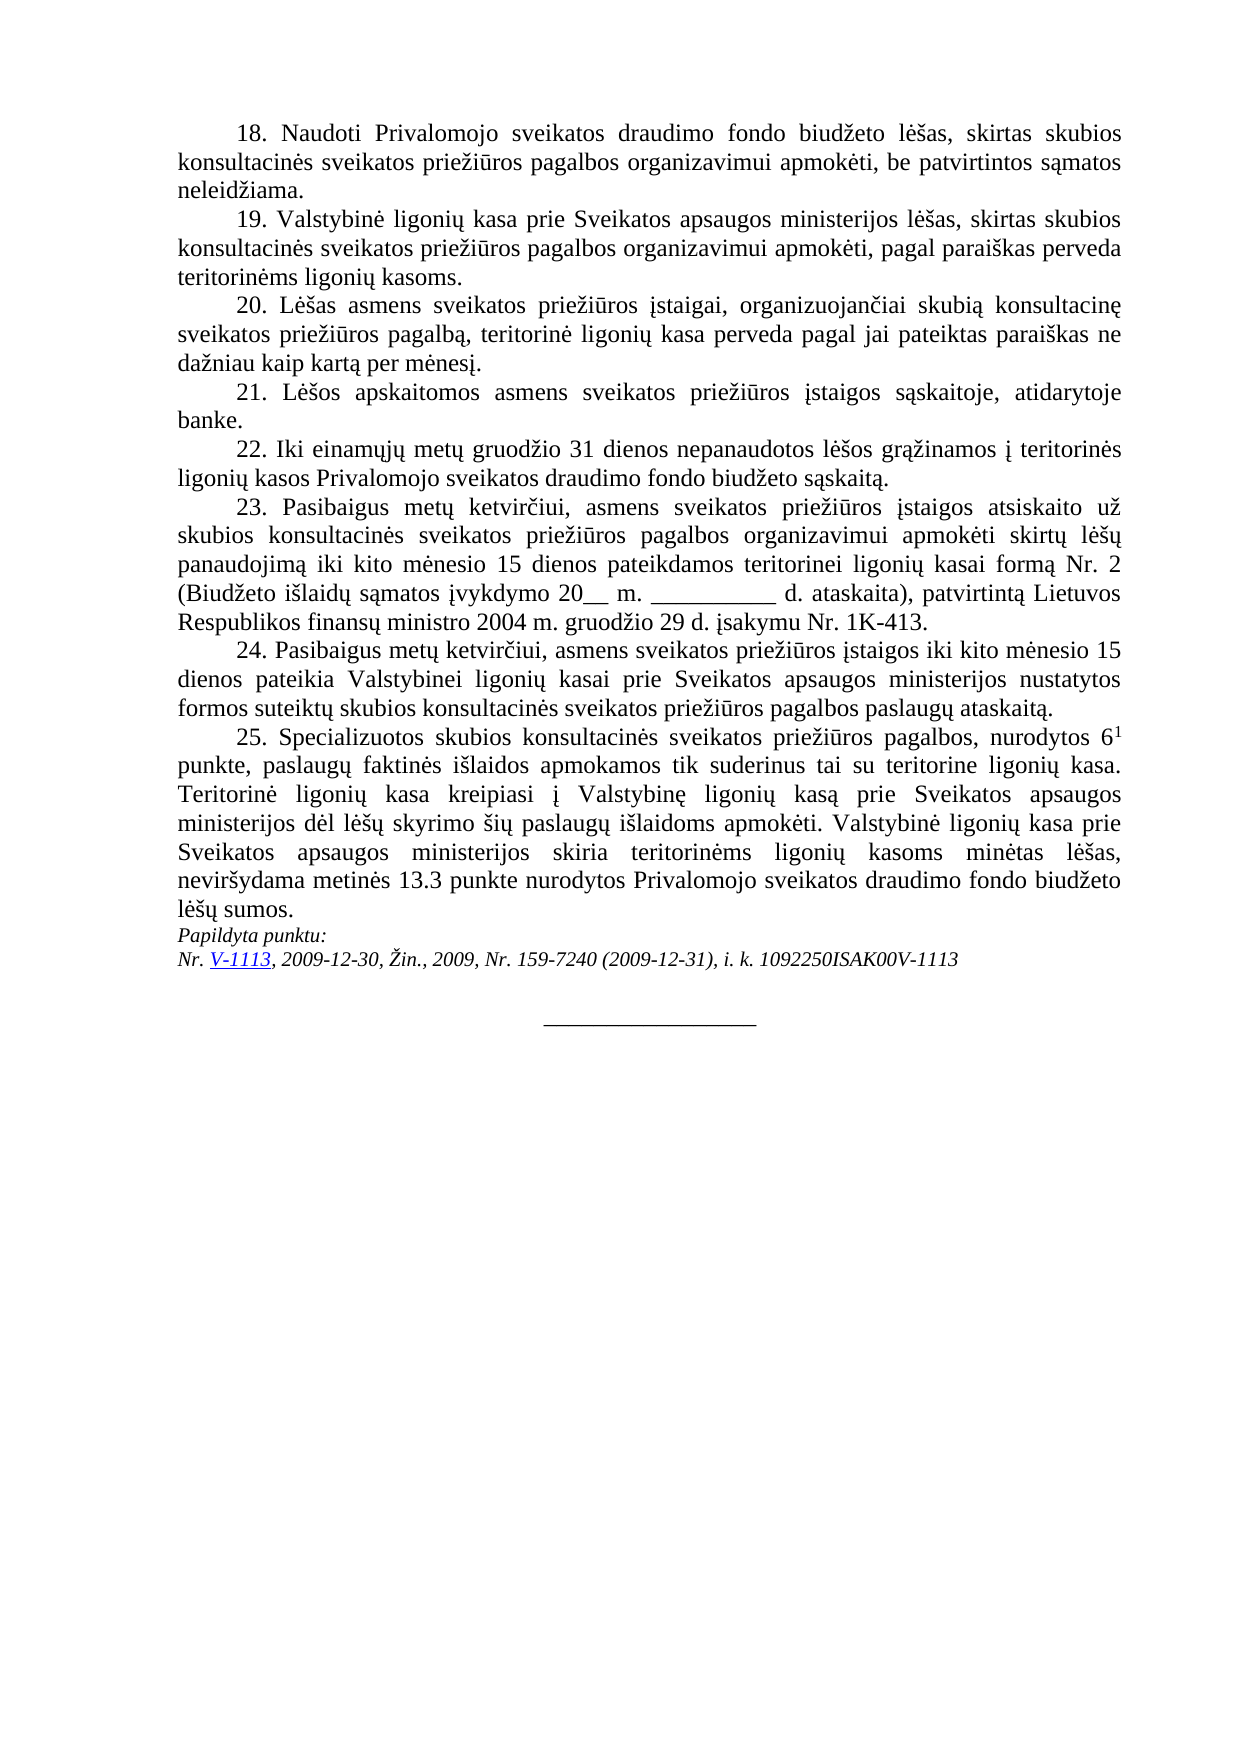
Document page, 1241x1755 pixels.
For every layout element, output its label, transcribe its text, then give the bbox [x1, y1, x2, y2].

text Papildyta punktu: [177, 923, 1122, 947]
text 23. Pasibaigus metų ketvirčiui, asmens sveikatos priežiūros įstaigos atsiskaito už skubios konsultacinės sveikatos priežiūros pagalbos organizavimui apmokėti skirtų lėšų panaudojimą iki kito mėnesio 15 dienos pateikdamos teritorinei ligonių kasai formą Nr. 2 (Biudžeto išlaidų sąmatos įvykdymo 20__ m. __________ d. ataskaita), patvirtintą Lietuvos Respublikos finansų ministro 2004 m. gruodžio 29 d. įsakymu Nr. 1K-413. [177, 492, 1122, 636]
text 25. Specializuotos skubios konsultacinės sveikatos priežiūros pagalbos, nurodytos 61 punkte, paslaugų faktinės išlaidos apmokamos tik suderinus tai su teritorine ligonių kasa. Teritorinė ligonių kasa kreipiasi į Valstybinę ligonių kasą prie Sveikatos apsaugos ministerijos dėl lėšų skyrimo šių paslaugų išlaidoms apmokėti. Valstybinė ligonių kasa prie Sveikatos apsaugos ministerijos skiria teritorinėms ligonių kasoms minėtas lėšas, neviršydama metinės 13.3 punkte nurodytos Privalomojo sveikatos draudimo fondo biudžeto lėšų sumos. [177, 722, 1122, 923]
text 22. Iki einamųjų metų gruodžio 31 dienos nepanaudotos lėšos grąžinamos į teritorinės ligonių kasos Privalomojo sveikatos draudimo fondo biudžeto sąskaitą. [177, 434, 1122, 492]
text _________________ [177, 1000, 1122, 1029]
text 21. Lėšos apskaitomos asmens sveikatos priežiūros įstaigos sąskaitoje, atidarytoje banke. [177, 377, 1122, 434]
text 19. Valstybinė ligonių kasa prie Sveikatos apsaugos ministerijos lėšas, skirtas skubios konsultacinės sveikatos priežiūros pagalbos organizavimui apmokėti, pagal paraiškas perveda teritorinėms ligonių kasoms. [177, 204, 1122, 291]
text 24. Pasibaigus metų ketvirčiui, asmens sveikatos priežiūros įstaigos iki kito mėnesio 15 dienos pateikia Valstybinei ligonių kasai prie Sveikatos apsaugos ministerijos nustatytos formos suteiktų skubios konsultacinės sveikatos priežiūros pagalbos paslaugų ataskaitą. [177, 636, 1122, 722]
text Nr. V-1113, 2009-12-30, Žin., 2009, Nr. 159-7240 (2009-12-31), i. k. 1092250ISAK00V-1113 [177, 947, 1122, 971]
text 18. Naudoti Privalomojo sveikatos draudimo fondo biudžeto lėšas, skirtas skubios konsultacinės sveikatos priežiūros pagalbos organizavimui apmokėti, be patvirtintos sąmatos neleidžiama. [177, 118, 1122, 204]
text 20. Lėšas asmens sveikatos priežiūros įstaigai, organizuojančiai skubią konsultacinę sveikatos priežiūros pagalbą, teritorinė ligonių kasa perveda pagal jai pateiktas paraiškas ne dažniau kaip kartą per mėnesį. [177, 291, 1122, 377]
